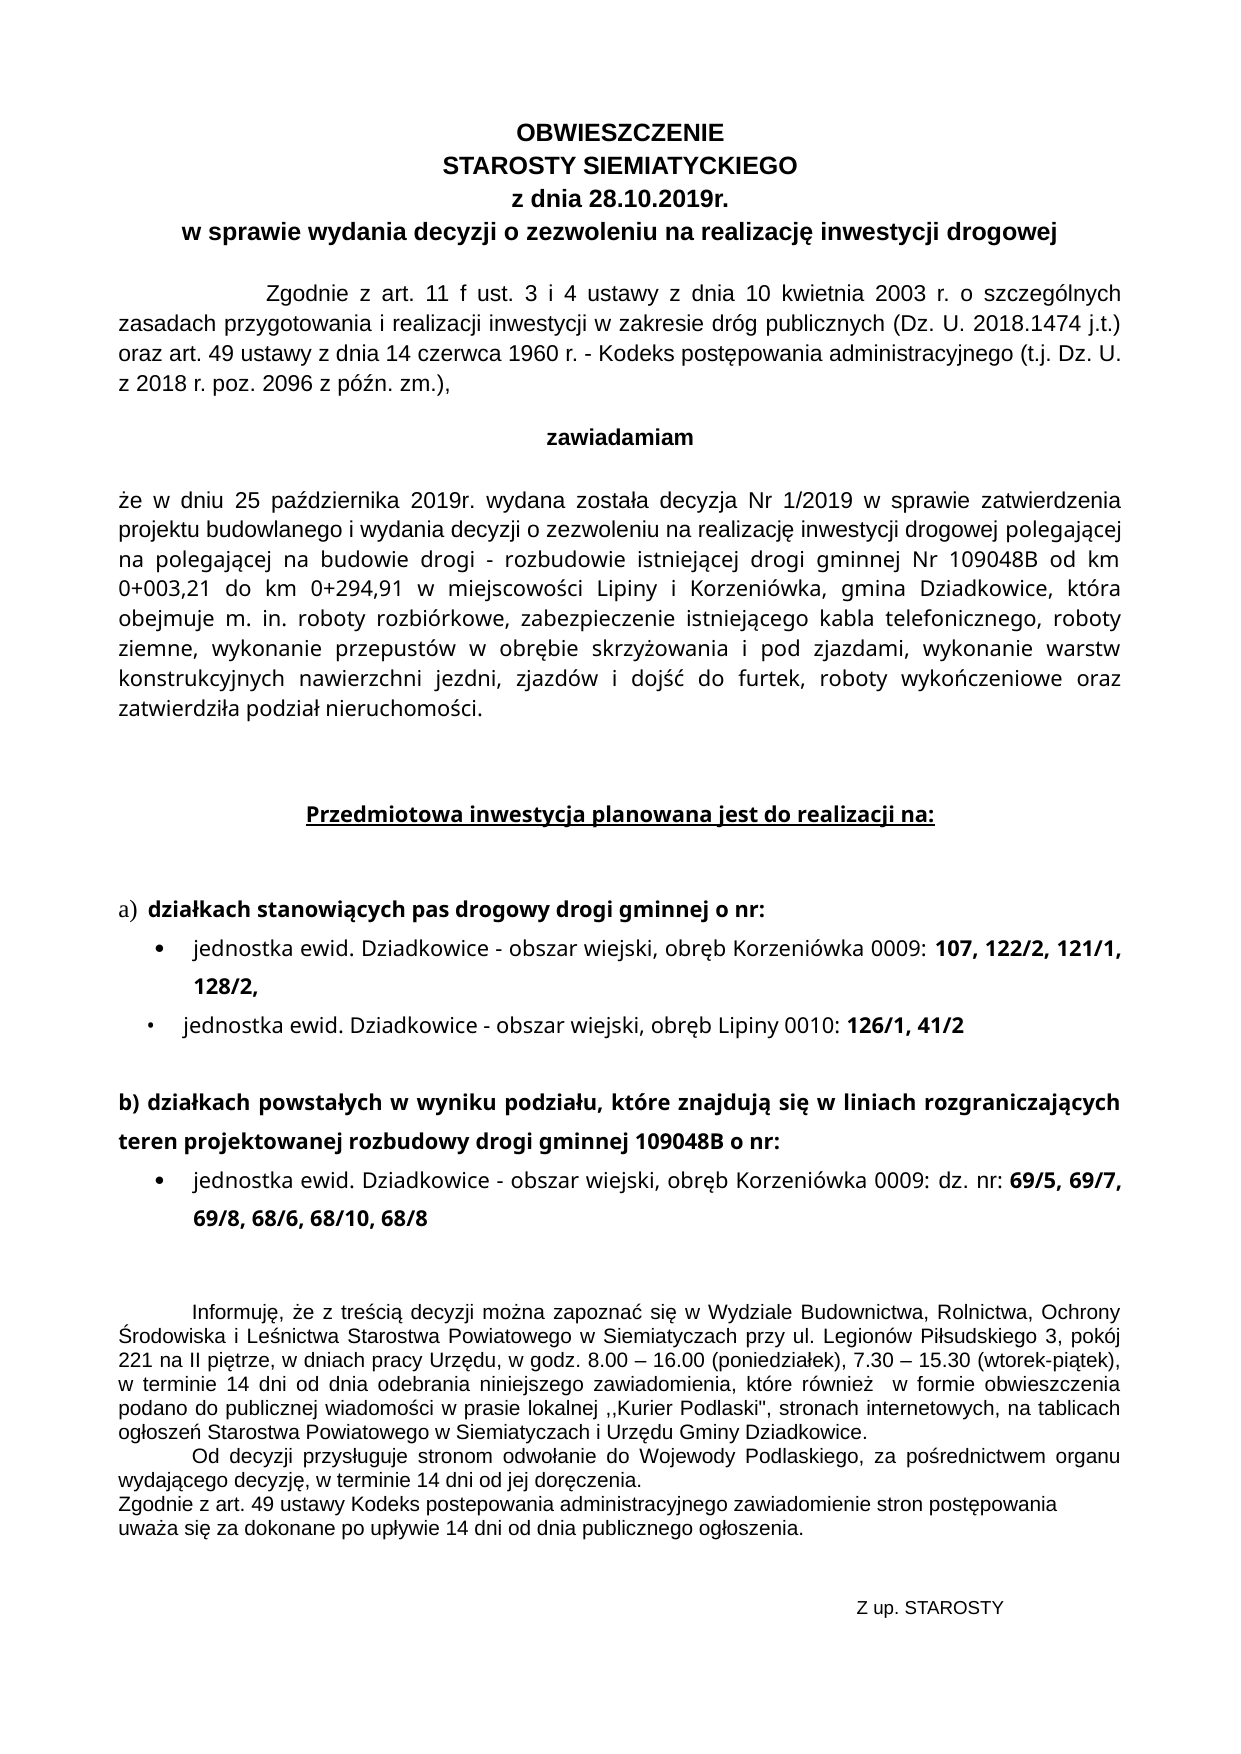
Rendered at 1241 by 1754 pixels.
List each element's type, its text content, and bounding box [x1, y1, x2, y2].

text zawiadamiam [118, 424, 1122, 451]
text w sprawie wydania decyzji o zezwoleniu na realizację inwestycji drogowej [118, 217, 1122, 246]
text Informuję, że z treścią decyzji można zapoznać się w Wydziale Budownictwa, Rolnictwa, Ochrony Środowiska i Leśnictwa Starostwa Powiatowego w Siemiatyczach przy ul. Legionów Piłsudskiego 3, pokój 221 na II piętrze, w dniach pracy Urzędu, w godz. 8.00 – 16.00 (poniedziałek), 7.30 – 15.30 (wtorek-piątek), w terminie 14 dni od dnia odebrania niniejszego zawiadomienia, które również w formie obwieszczenia podano do publicznej wiadomości w prasie lokalnej ,,Kurier Podlaski", stronach internetowych, na tablicach ogłoszeń Starostwa Powiatowego w Siemiatyczach i Urzędu Gminy Dziadkowice. [118, 1300, 1122, 1443]
text Przedmiotowa inwestycja planowana jest do realizacji na: [118, 799, 1122, 829]
text • jednostka ewid. Dziadkowice - obszar wiejski, obręb Lipiny 0010: 126/1, 41/2 [118, 1010, 1122, 1040]
text że w dniu 25 października 2019r. wydana została decyzja Nr 1/2019 w sprawie zatwierdzenia projektu budowlanego i wydania decyzji o zezwoleniu na realizację inwestycji drogowej polegającej na polegającej na budowie drogi - rozbudowie istniejącej drogi gminnej Nr 109048B od km 0+003,21 do km 0+294,91 w miejscowości Lipiny i Korzeniówka, gmina Dziadkowice, która obejmuje m. in. roboty rozbiórkowe, zabezpieczenie istniejącego kabla telefonicznego, roboty ziemne, wykonanie przepustów w obrębie skrzyżowania i pod zjazdami, wykonanie warstw konstrukcyjnych nawierzchni jezdni, zjazdów i dojść do furtek, roboty wykończeniowe oraz zatwierdziła podział nieruchomości. [118, 487, 1122, 722]
text Od decyzji przysługuje stronom odwołanie do Wojewody Podlaskiego, za pośrednictwem organu wydającego decyzję, w terminie 14 dni od jej doręczenia. [118, 1443, 1122, 1491]
text STAROSTY SIEMIATYCKIEGO [118, 151, 1122, 180]
text b) działkach powstałych w wyniku podziału, które znajdują się w liniach rozgraniczających teren projektowanej rozbudowy drogi gminnej 109048B o nr: [118, 1087, 1122, 1156]
list działkach stanowiących pas drogowy drogi gminnej o nr: [118, 894, 1122, 924]
text Zgodnie z art. 11 f ust. 3 i 4 ustawy z dnia 10 kwietnia 2003 r. o szczególnych zasadach przygotowania i realizacji inwestycji w zakresie dróg publicznych (Dz. U. 2018.1474 j.t.) oraz art. 49 ustawy z dnia 14 czerwca 1960 r. - Kodeks postępowania administracyjnego (t.j. Dz. U. z 2018 r. poz. 2096 z późn. zm.), [118, 280, 1122, 397]
list jednostka ewid. Dziadkowice - obszar wiejski, obręb Korzeniówka 0009: 107, 122/2, 121/1, 128/2, [156, 933, 1122, 1001]
text z dnia 28.10.2019r. [118, 184, 1122, 213]
list jednostka ewid. Dziadkowice - obszar wiejski, obręb Korzeniówka 0009: dz. nr: 69/5, 69/7, 69/8, 68/6, 68/10, 68/8 [156, 1164, 1122, 1233]
text Zgodnie z art. 49 ustawy Kodeks postepowania administracyjnego zawiadomienie stron postępowania uważa się za dokonane po upływie 14 dni od dnia publicznego ogłoszenia. [118, 1491, 1122, 1539]
text OBWIESZCZENIE [118, 118, 1122, 147]
text Z up. STAROSTY [118, 1597, 1122, 1618]
